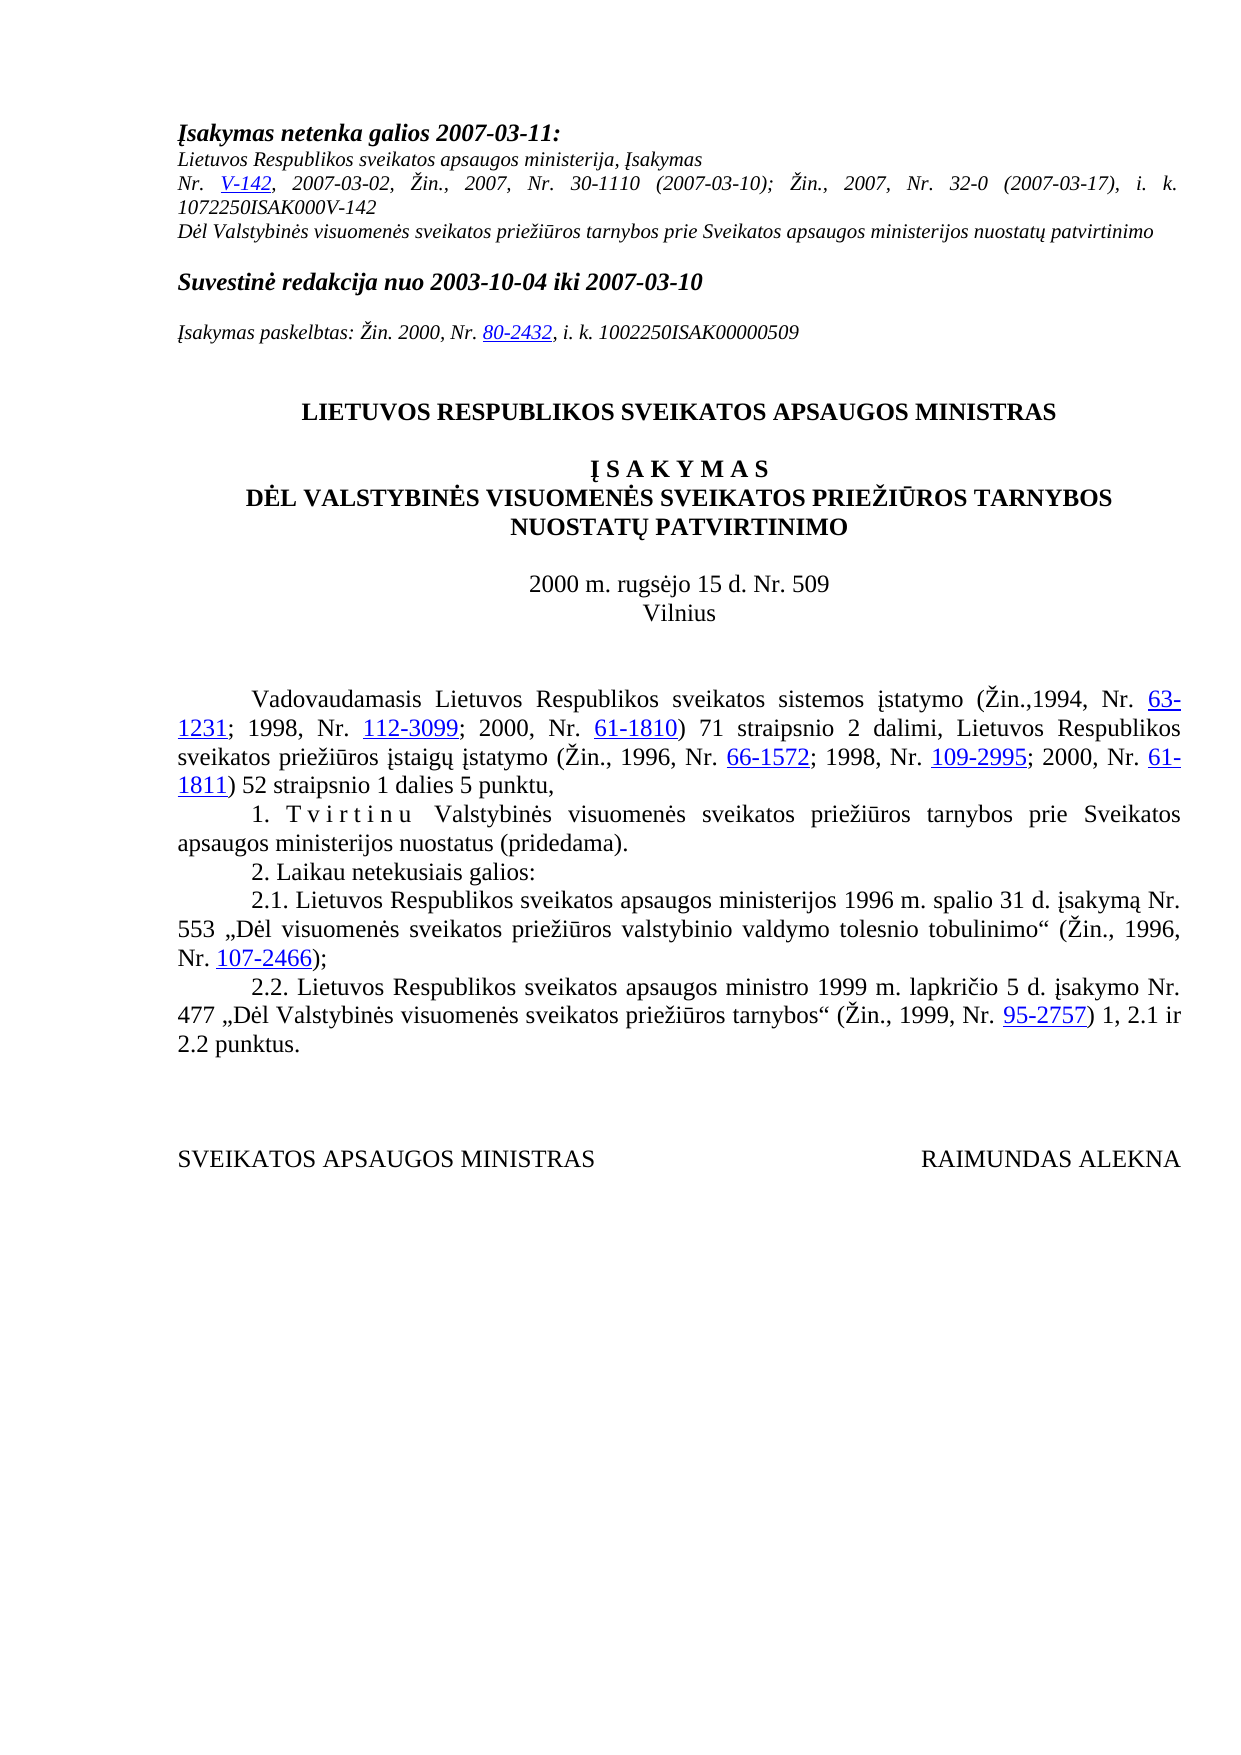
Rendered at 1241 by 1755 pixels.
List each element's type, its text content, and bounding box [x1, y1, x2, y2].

text Nr. V-142, 2007-03-02, Žin., 2007, Nr. 30-1110 (2007-03-10); Žin., 2007, Nr. 32-0 (2007-03-17), i. k. 1072250ISAK000V-142 [177, 171, 1181, 219]
text 1. Tvirtinu Valstybinės visuomenės sveikatos priežiūros tarnybos prie Sveikatos apsaugos ministerijos nuostatus (pridedama). [177, 799, 1181, 857]
text 2.2. Lietuvos Respublikos sveikatos apsaugos ministro 1999 m. lapkričio 5 d. įsakymo Nr. 477 „Dėl Valstybinės visuomenės sveikatos priežiūros tarnybos“ (Žin., 1999, Nr. 95-2757) 1, 2.1 ir 2.2 punktus. [177, 972, 1181, 1058]
text SVEIKATOS APSAUGOS MINISTRAS RAIMUNDAS ALEKNA [177, 1144, 1181, 1173]
text Dėl Valstybinės visuomenės sveikatos priežiūros tarnybos prie Sveikatos apsaugos ministerijos nuostatų patvirtinimo [177, 219, 1181, 243]
text LIETUVOS RESPUBLIKOS SVEIKATOS APSAUGOS MINISTRAS [177, 397, 1181, 426]
text DĖL VALSTYBINĖS VISUOMENĖS SVEIKATOS PRIEŽIŪROS TARNYBOS NUOSTATŲ PATVIRTINIMO [177, 483, 1181, 541]
text Vilnius [177, 598, 1181, 627]
text Suvestinė redakcija nuo 2003-10-04 iki 2007-03-10 [177, 267, 1181, 296]
text Lietuvos Respublikos sveikatos apsaugos ministerija, Įsakymas [177, 147, 1181, 171]
text 2000 m. rugsėjo 15 d. Nr. 509 [177, 569, 1181, 598]
text Įsakymas netenka galios 2007-03-11: [177, 118, 1181, 147]
text 2. Laikau netekusiais galios: [177, 857, 1181, 886]
text Vadovaudamasis Lietuvos Respublikos sveikatos sistemos įstatymo (Žin.,1994, Nr. 63-1231; 1998, Nr. 112-3099; 2000, Nr. 61-1810) 71 straipsnio 2 dalimi, Lietuvos Respublikos sveikatos priežiūros įstaigų įstatymo (Žin., 1996, Nr. 66-1572; 1998, Nr. 109-2995; 2000, Nr. 61-1811) 52 straipsnio 1 dalies 5 punktu, [177, 684, 1181, 799]
text Įsakymas paskelbtas: Žin. 2000, Nr. 80-2432, i. k. 1002250ISAK00000509 [177, 320, 1181, 344]
text Į S A K Y M A S [177, 454, 1181, 483]
text 2.1. Lietuvos Respublikos sveikatos apsaugos ministerijos 1996 m. spalio 31 d. įsakymą Nr. 553 „Dėl visuomenės sveikatos priežiūros valstybinio valdymo tolesnio tobulinimo“ (Žin., 1996, Nr. 107-2466); [177, 886, 1181, 972]
